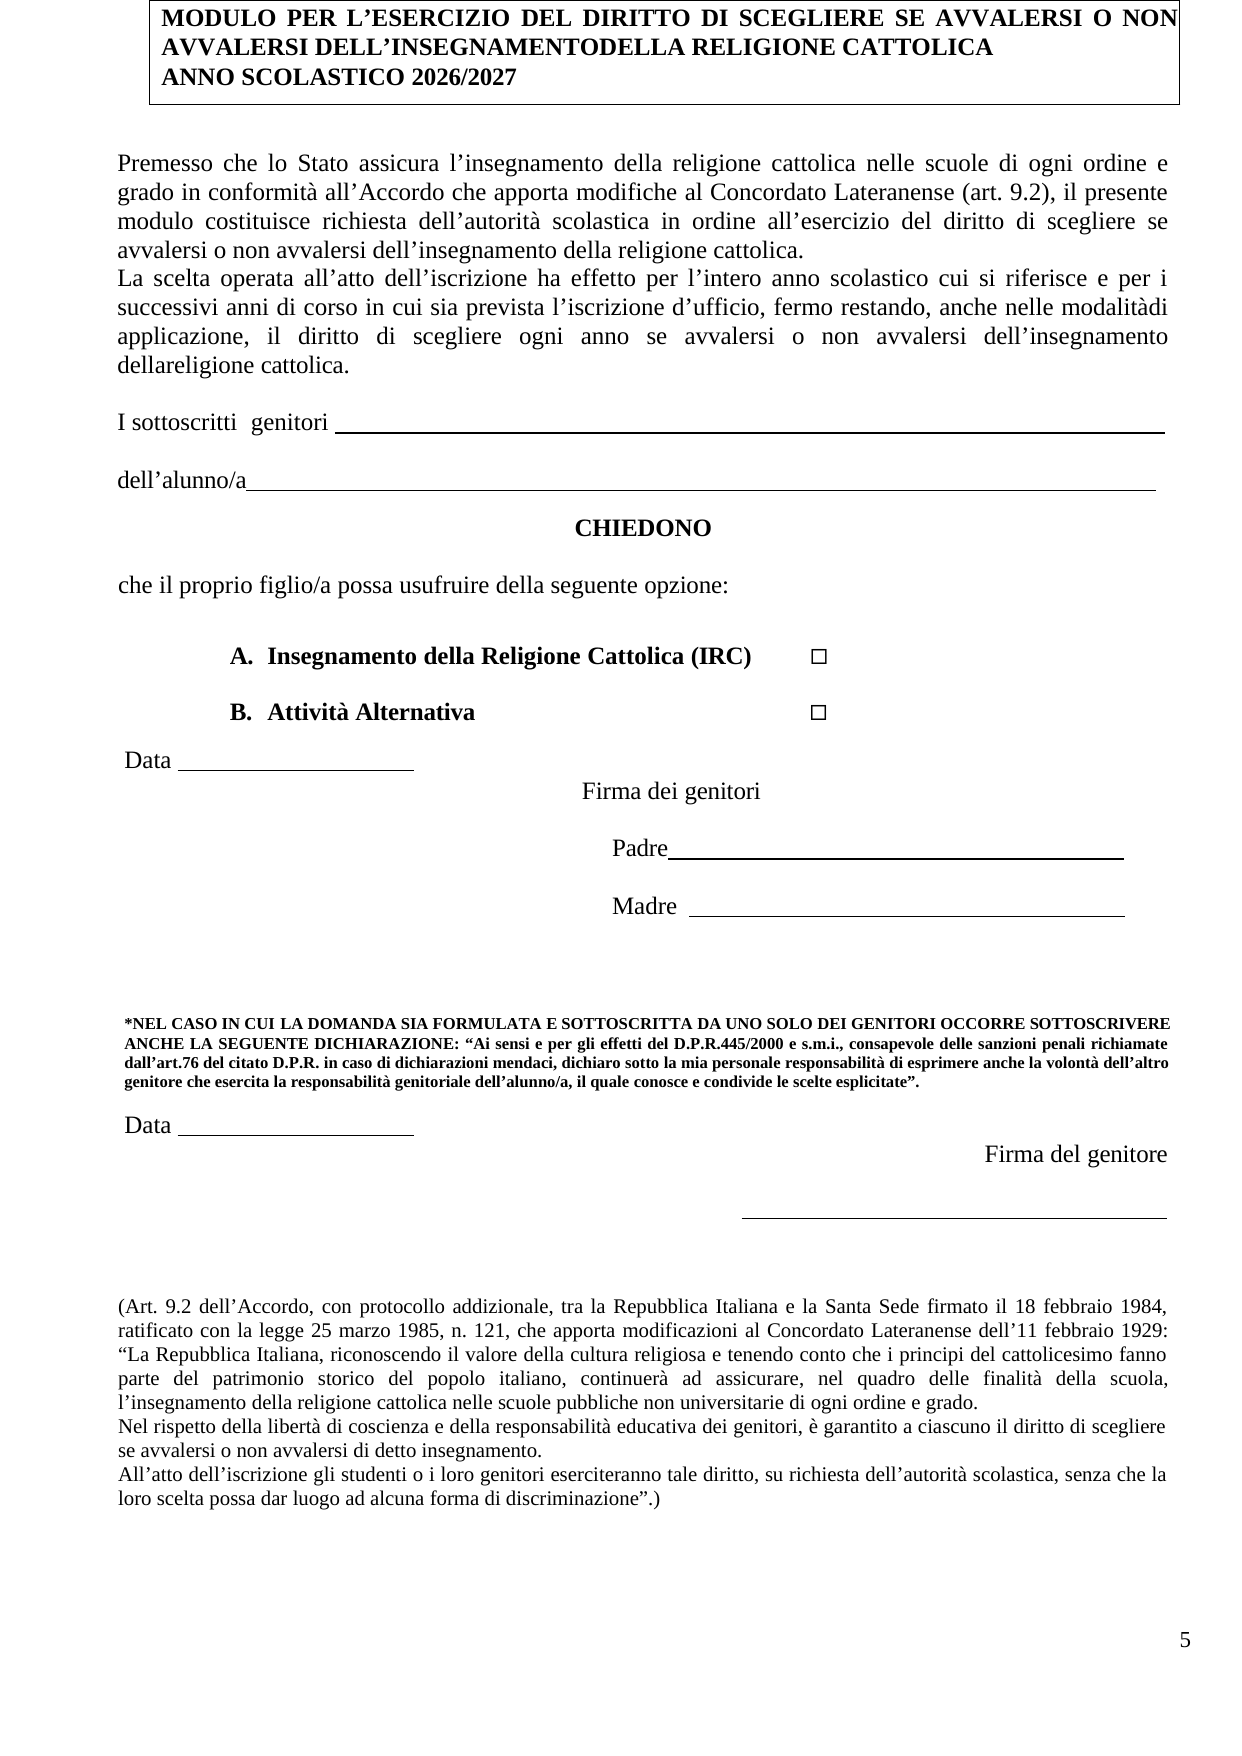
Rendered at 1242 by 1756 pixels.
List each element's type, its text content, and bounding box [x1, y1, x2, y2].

list Insegnamento della Religione Cattolica (IRC)  [229, 641, 1197, 670]
text Data [124, 1110, 1197, 1139]
text che il proprio figlio/a possa usufruire della seguente opzione: [118, 570, 1197, 599]
text Padre [612, 833, 1197, 862]
text Premesso che lo Stato assicura l’insegnamento della religione cattolica nelle scuole di ogni ordine e grado in conformità all’Accordo che apporta modifiche al Concordato Lateranense (art. 9.2), il presente modulo costituisce richiesta dell’autorità scolastica in ordine all’esercizio del diritto di scegliere se avvalersi o non avvalersi dell’insegnamento della religione cattolica. [117, 148, 1168, 263]
text Madre [612, 891, 1197, 920]
text Data [124, 745, 1197, 773]
text I sottoscritti genitori [117, 407, 1197, 436]
text dell’alunno/a [117, 465, 1197, 494]
subtitle CHIEDONO [89, 513, 1197, 542]
list Attività Alternativa  [229, 697, 1197, 726]
text (Art. 9.2 dell’Accordo, con protocollo addizionale, tra la Repubblica Italiana e la Santa Sede firmato il 18 febbraio 1984, ratificato con la legge 25 marzo 1985, n. 121, che apporta modificazioni al Concordato Lateranense dell’11 febbraio 1929: “La Repubblica Italiana, riconoscendo il valore della cultura religiosa e tenendo conto che i principi del cattolicesimo fanno parte del patrimonio storico del popolo italiano, continuerà ad assicurare, nel quadro delle finalità della scuola, l’insegnamento della religione cattolica nelle scuole pubbliche non universitarie di ogni ordine e grado. [118, 1294, 1169, 1414]
text La scelta operata all’atto dell’iscrizione ha effetto per l’intero anno scolastico cui si riferisce e per i successivi anni di corso in cui sia prevista l’iscrizione d’ufficio, fermo restando, anche nelle modalitàdi applicazione, il diritto di scegliere ogni anno se avvalersi o non avvalersi dell’insegnamento dellareligione cattolica. [117, 263, 1169, 378]
text All’atto dell’iscrizione gli studenti o i loro genitori eserciteranno tale diritto, su richiesta dell’autorità scolastica, senza che la loro scelta possa dar luogo ad alcuna forma di discriminazione”.) [118, 1462, 1168, 1510]
text ANCHE LA SEGUENTE DICHIARAZIONE: “Ai sensi e per gli effetti del D.P.R.445/2000 e s.m.i., consapevole delle sanzioni penali richiamate dall’art.76 del citato D.P.R. in caso di dichiarazioni mendaci, dichiaro sotto la mia personale responsabilità di esprimere anche la volontà dell’altro genitore che esercita la responsabilità genitoriale dell’alunno/a, il quale conosce e condivide le scelte esplicitate”. [124, 1033, 1169, 1091]
text Nel rispetto della libertà di coscienza e della responsabilità educativa dei genitori, è garantito a ciascuno il diritto di scegliere se avvalersi o non avvalersi di detto insegnamento. [118, 1414, 1167, 1462]
text Firma del genitore [88, 1139, 1167, 1167]
text Firma dei genitori [415, 776, 927, 805]
text MODULO PER L’ESERCIZIO DEL DIRITTO DI SCEGLIERE SE AVVALERSI O NON AVVALERSI DELL’INSEGNAMENTODELLA RELIGIONE CATTOLICA [161, 3, 1179, 60]
text ANNO SCOLASTICO 2026/2027 [161, 62, 1179, 90]
text *NEL CASO IN CUI LA DOMANDA SIA FORMULATA E SOTTOSCRITTA DA UNO SOLO DEI GENITORI OCCORRE SOTTOSCRIVERE [124, 1014, 1197, 1033]
